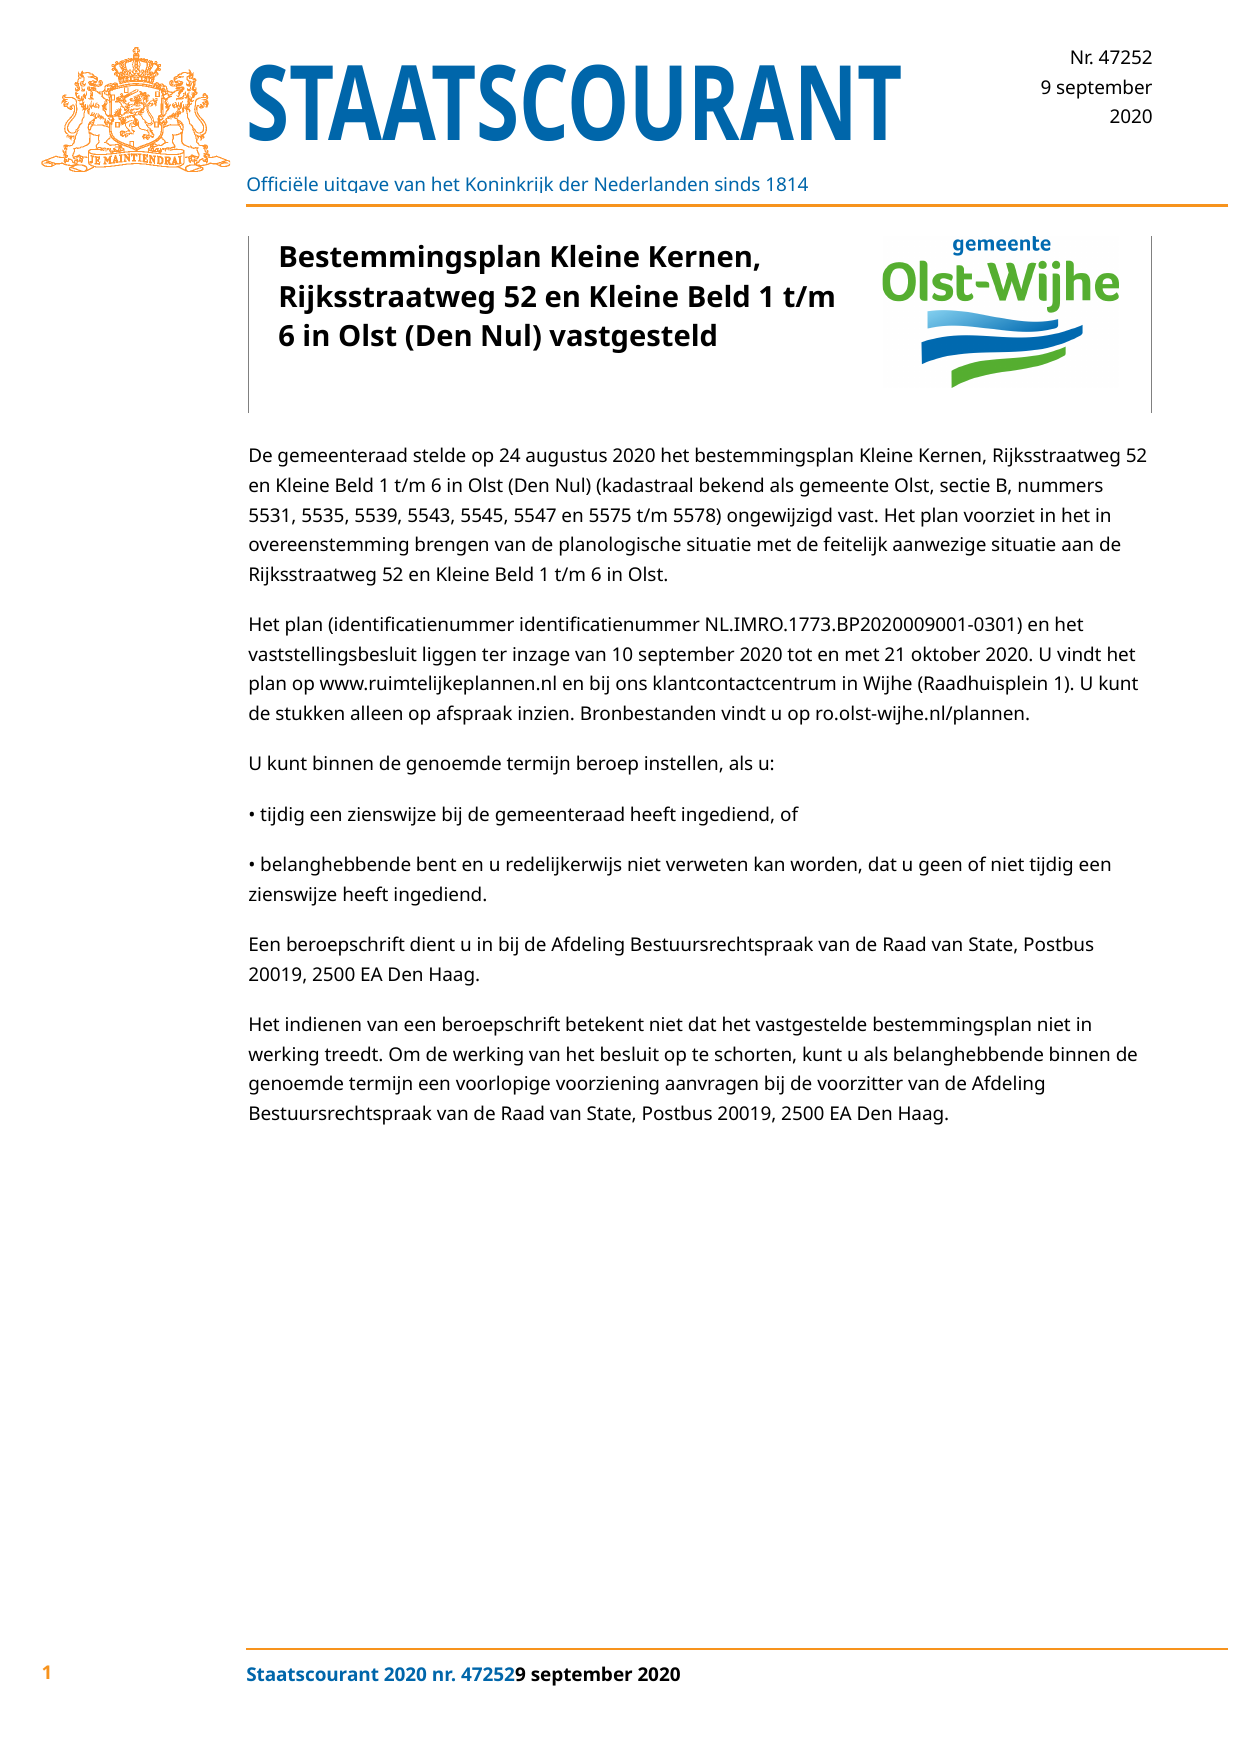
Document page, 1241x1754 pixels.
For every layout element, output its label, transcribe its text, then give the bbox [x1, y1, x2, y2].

text Het indienen van een beroepschrift betekent niet dat het vastgestelde bestemmingsplan niet in werking treedt. Om de werking van het besluit op te schorten, kunt u als belanghebbende binnen de genoemde termijn een voorlopige voorziening aanvragen bij de voorzitter van de Afdeling Bestuursrechtspraak van de Raad van State, Postbus 20019, 2500 EA Den Haag. [248, 1011, 1152, 1126]
text • tijdig een zienswijze bij de gemeenteraad heeft ingediend, of [248, 801, 1152, 827]
picture [41, 47, 231, 172]
text Het plan (identificatienummer identificatienummer NL.IMRO.1773.BP2020009001-0301) en het vaststellingsbesluit liggen ter inzage van 10 september 2020 tot en met 21 oktober 2020. U vindt het plan op www.ruimtelijkeplannen.nl en bij ons klantcontactcentrum in Wijhe (Raadhuisplein 1). U kunt de stukken alleen op afspraak inzien. Bronbestanden vindt u op ro.olst-wijhe.nl/plannen. [248, 611, 1152, 726]
picture [882, 236, 1119, 388]
text Een beroepschrift dient u in bij de Afdeling Bestuursrechtspraak van de Raad van State, Postbus 20019, 2500 EA Den Haag. [248, 931, 1152, 987]
table_header [850, 236, 882, 387]
table_header Bestemmingsplan Kleine Kernen, Rijksstraatweg 52 en Kleine Beld 1 t/m 6 in Olst (Den Nul) vastgesteld [249, 236, 850, 413]
text U kunt binnen de genoemde termijn beroep instellen, als u: [248, 751, 1152, 776]
text • belanghebbende bent en u redelijkerwijs niet verweten kan worden, dat u geen of niet tijdig een zienswijze heeft ingediend. [248, 851, 1152, 907]
text De gemeenteraad stelde op 24 augustus 2020 het bestemmingsplan Kleine Kernen, Rijksstraatweg 52 en Kleine Beld 1 t/m 6 in Olst (Den Nul) (kadastraal bekend als gemeente Olst, sectie B, nummers 5531, 5535, 5539, 5543, 5545, 5547 en 5575 t/m 5578) ongewijzigd vast. Het plan voorziet in het in overeenstemming brengen van de planologische situatie met de feitelijk aanwezige situatie aan de Rijksstraatweg 52 en Kleine Beld 1 t/m 6 in Olst. [248, 443, 1152, 587]
table_header [850, 388, 1151, 413]
table_header [1119, 236, 1151, 387]
